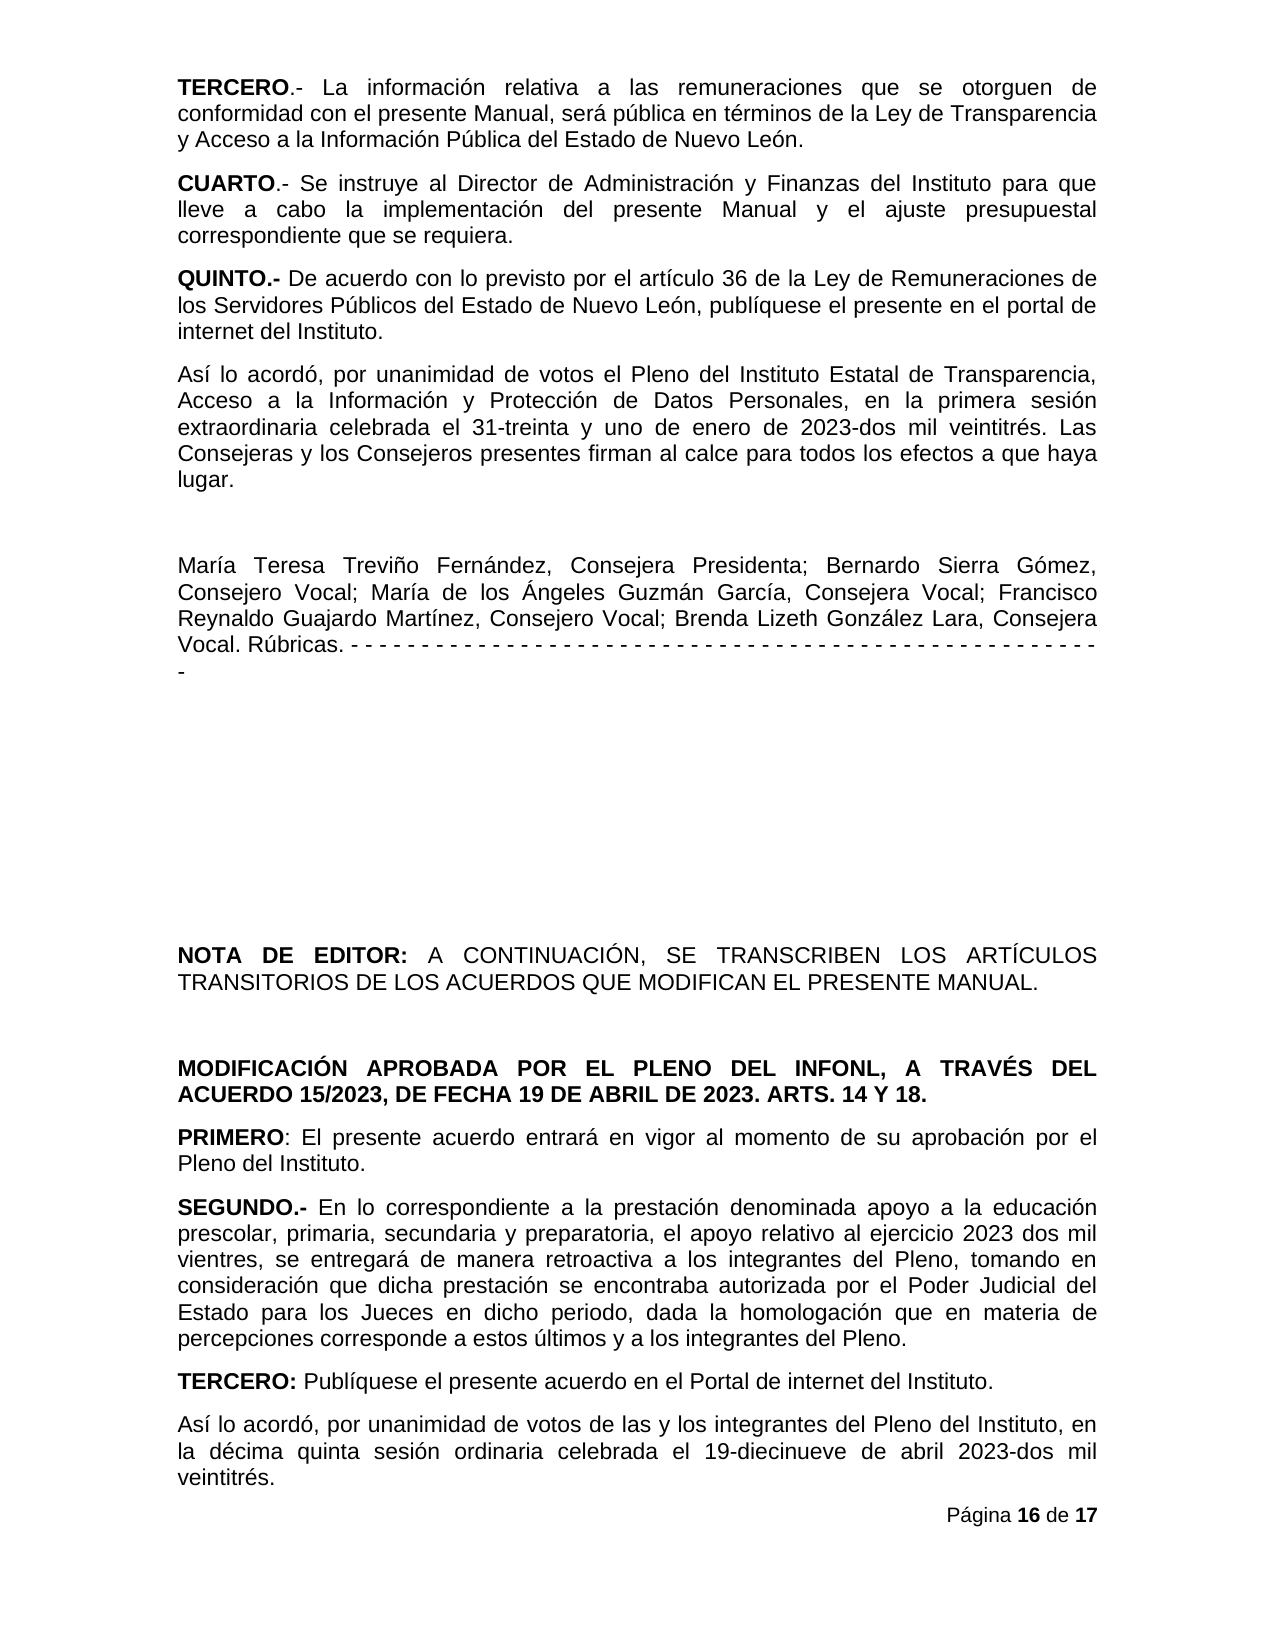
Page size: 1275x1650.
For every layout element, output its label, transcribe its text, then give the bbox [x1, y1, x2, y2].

text CUARTO.- Se instruye al Director de Administración y Finanzas del Instituto para que lleve a cabo la implementación del presente Manual y el ajuste presupuestal correspondiente que se requiera. [177, 169, 1098, 248]
text MODIFICACIÓN APROBADA POR EL PLENO DEL INFONL, A TRAVÉS DEL ACUERDO 15/2023, DE FECHA 19 DE ABRIL DE 2023. ARTS. 14 Y 18. [177, 1055, 1098, 1107]
text SEGUNDO.- En lo correspondiente a la prestación denominada apoyo a la educación prescolar, primaria, secundaria y preparatoria, el apoyo relativo al ejercicio 2023 dos mil vientres, se entregará de manera retroactiva a los integrantes del Pleno, tomando en consideración que dicha prestación se encontraba autorizada por el Poder Judicial del Estado para los Jueces en dicho periodo, dada la homologación que en materia de percepciones corresponde a estos últimos y a los integrantes del Pleno. [177, 1193, 1098, 1352]
text QUINTO.- De acuerdo con lo previsto por el artículo 36 de la Ley de Remuneraciones de los Servidores Públicos del Estado de Nuevo León, publíquese el presente en el portal de internet del Instituto. [177, 265, 1098, 344]
text María Teresa Treviño Fernández, Consejera Presidenta; Bernardo Sierra Gómez, Consejero Vocal; María de los Ángeles Guzmán García, Consejera Vocal; Francisco Reynaldo Guajardo Martínez, Consejero Vocal; Brenda Lizeth González Lara, Consejera Vocal. Rúbricas. - - - - - - - - - - - - - - - - - - - - - - - - - - - - - - - - - - - - - - - - - - - - - - - - - - - - - - [177, 552, 1098, 684]
text Así lo acordó, por unanimidad de votos el Pleno del Instituto Estatal de Transparencia, Acceso a la Información y Protección de Datos Personales, en la primera sesión extraordinaria celebrada el 31-treinta y uno de enero de 2023-dos mil veintitrés. Las Consejeras y los Consejeros presentes firman al calce para todos los efectos a que haya lugar. [177, 361, 1098, 493]
text PRIMERO: El presente acuerdo entrará en vigor al momento de su aprobación por el Pleno del Instituto. [177, 1124, 1098, 1177]
text TERCERO: Publíquese el presente acuerdo en el Portal de internet del Instituto. [177, 1368, 1098, 1394]
text TERCERO.- La información relativa a las remuneraciones que se otorguen de conformidad con el presente Manual, será pública en términos de la Ley de Transparencia y Acceso a la Información Pública del Estado de Nuevo León. [177, 74, 1098, 153]
text Así lo acordó, por unanimidad de votos de las y los integrantes del Pleno del Instituto, en la décima quinta sesión ordinaria celebrada el 19-diecinueve de abril 2023-dos mil veintitrés. [177, 1411, 1098, 1490]
text NOTA DE EDITOR: A CONTINUACIÓN, SE TRANSCRIBEN LOS ARTÍCULOS TRANSITORIOS DE LOS ACUERDOS QUE MODIFICAN EL PRESENTE MANUAL. [177, 942, 1098, 995]
